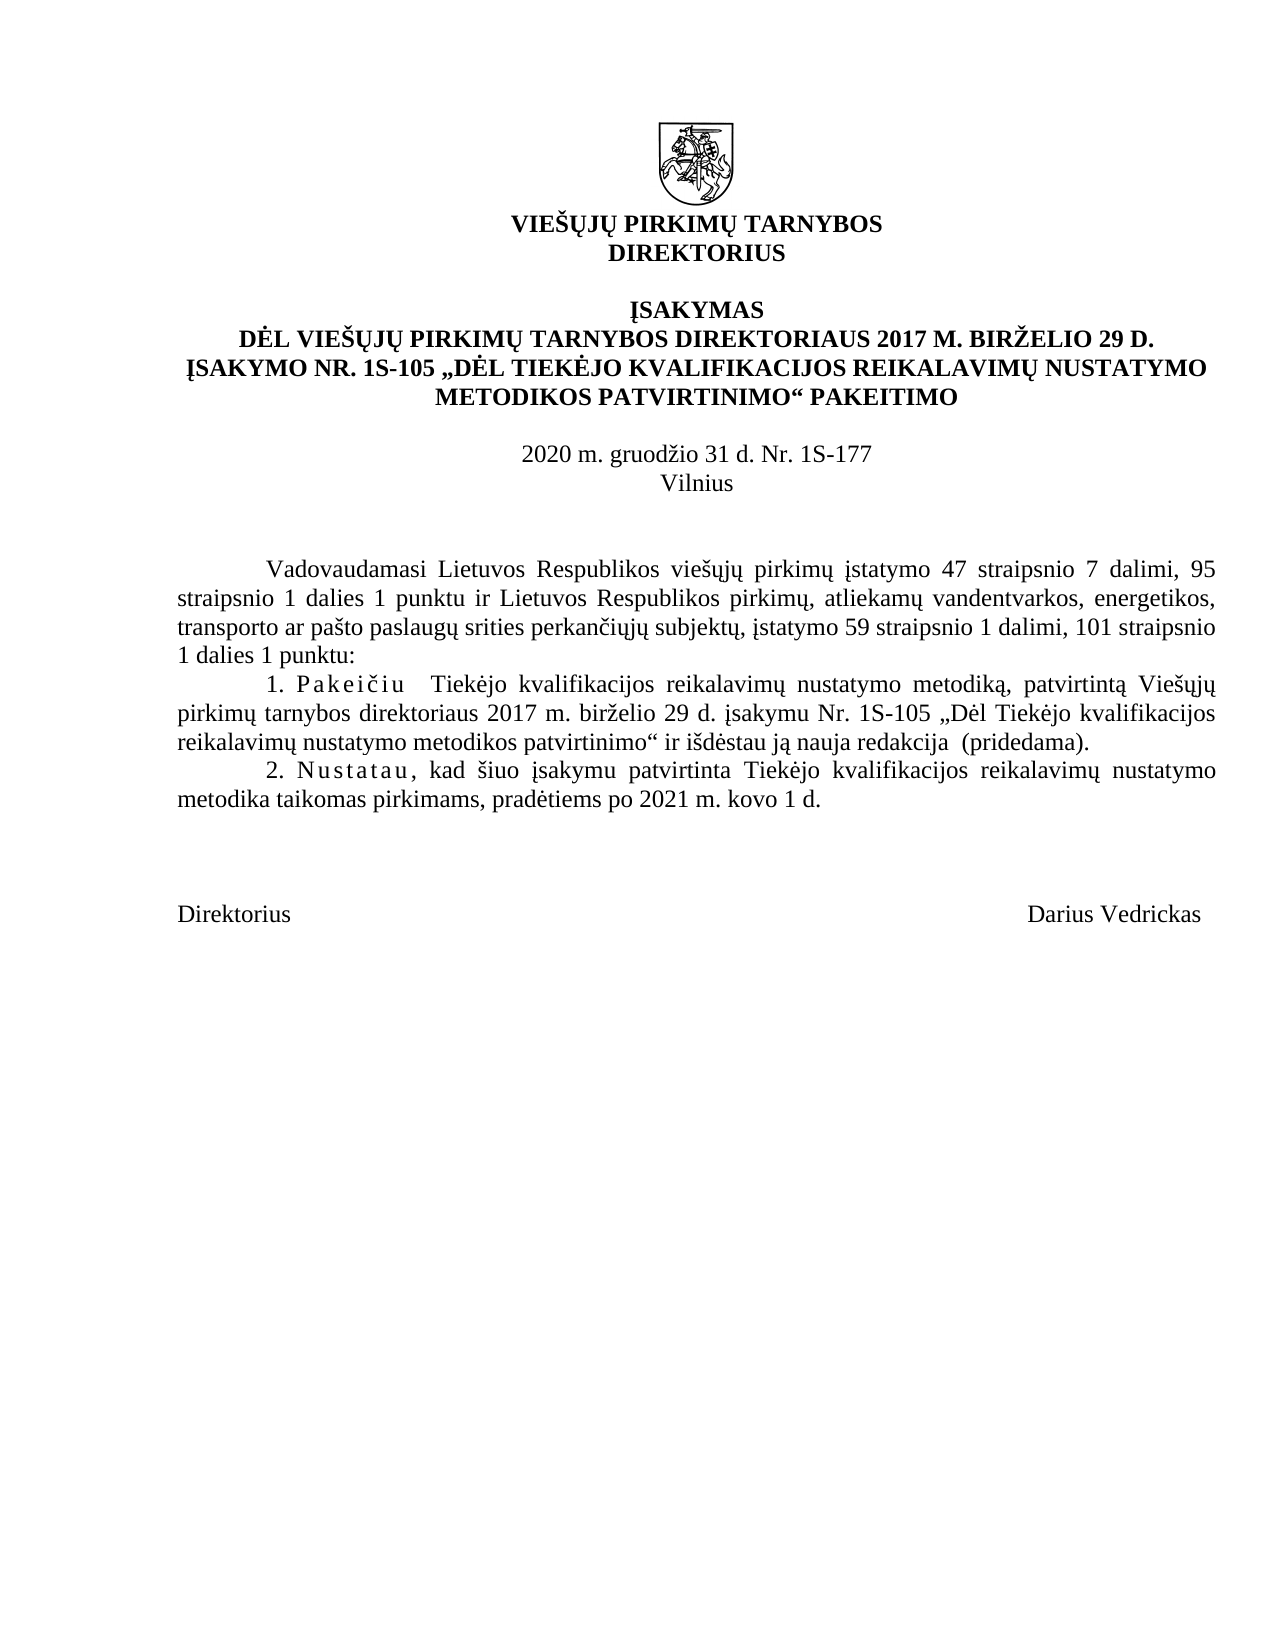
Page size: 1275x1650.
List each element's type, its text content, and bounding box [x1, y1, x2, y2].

text DĖL VIEŠŲJŲ PIRKIMŲ TARNYBOS DIREKTORIAUS 2017 M. BIRŽELIO 29 D. ĮSAKYMO NR. 1S-105 „DĖL TIEKĖJO KVALIFIKACIJOS REIKALAVIMŲ NUSTATYMO METODIKOS PATVIRTINIMO“ PAKEITIMO [177, 324, 1216, 410]
text 2020 m. gruodžio 31 d. Nr. 1S-177 [177, 439, 1216, 468]
text Direktorius Darius Vedrickas [177, 899, 1216, 928]
text VIEŠŲJŲ PIRKIMŲ TARNYBOS [177, 209, 1216, 238]
text Vilnius [177, 468, 1216, 497]
text DIREKTORIUS [177, 238, 1216, 267]
text 1. Pakeičiu Tiekėjo kvalifikacijos reikalavimų nustatymo metodiką, patvirtintą Viešųjų pirkimų tarnybos direktoriaus 2017 m. birželio 29 d. įsakymu Nr. 1S-105 „Dėl Tiekėjo kvalifikacijos reikalavimų nustatymo metodikos patvirtinimo“ ir išdėstau ją nauja redakcija (pridedama). [177, 669, 1216, 755]
text ĮSAKYMAS [177, 295, 1216, 324]
text 2. Nustatau, kad šiuo įsakymu patvirtinta Tiekėjo kvalifikacijos reikalavimų nustatymo metodika taikomas pirkimams, pradėtiems po 2021 m. kovo 1 d. [177, 755, 1216, 813]
text Vadovaudamasi Lietuvos Respublikos viešųjų pirkimų įstatymo 47 straipsnio 7 dalimi, 95 straipsnio 1 dalies 1 punktu ir Lietuvos Respublikos pirkimų, atliekamų vandentvarkos, energetikos, transporto ar pašto paslaugų srities perkančiųjų subjektų, įstatymo 59 straipsnio 1 dalimi, 101 straipsnio 1 dalies 1 punktu: [177, 554, 1216, 669]
